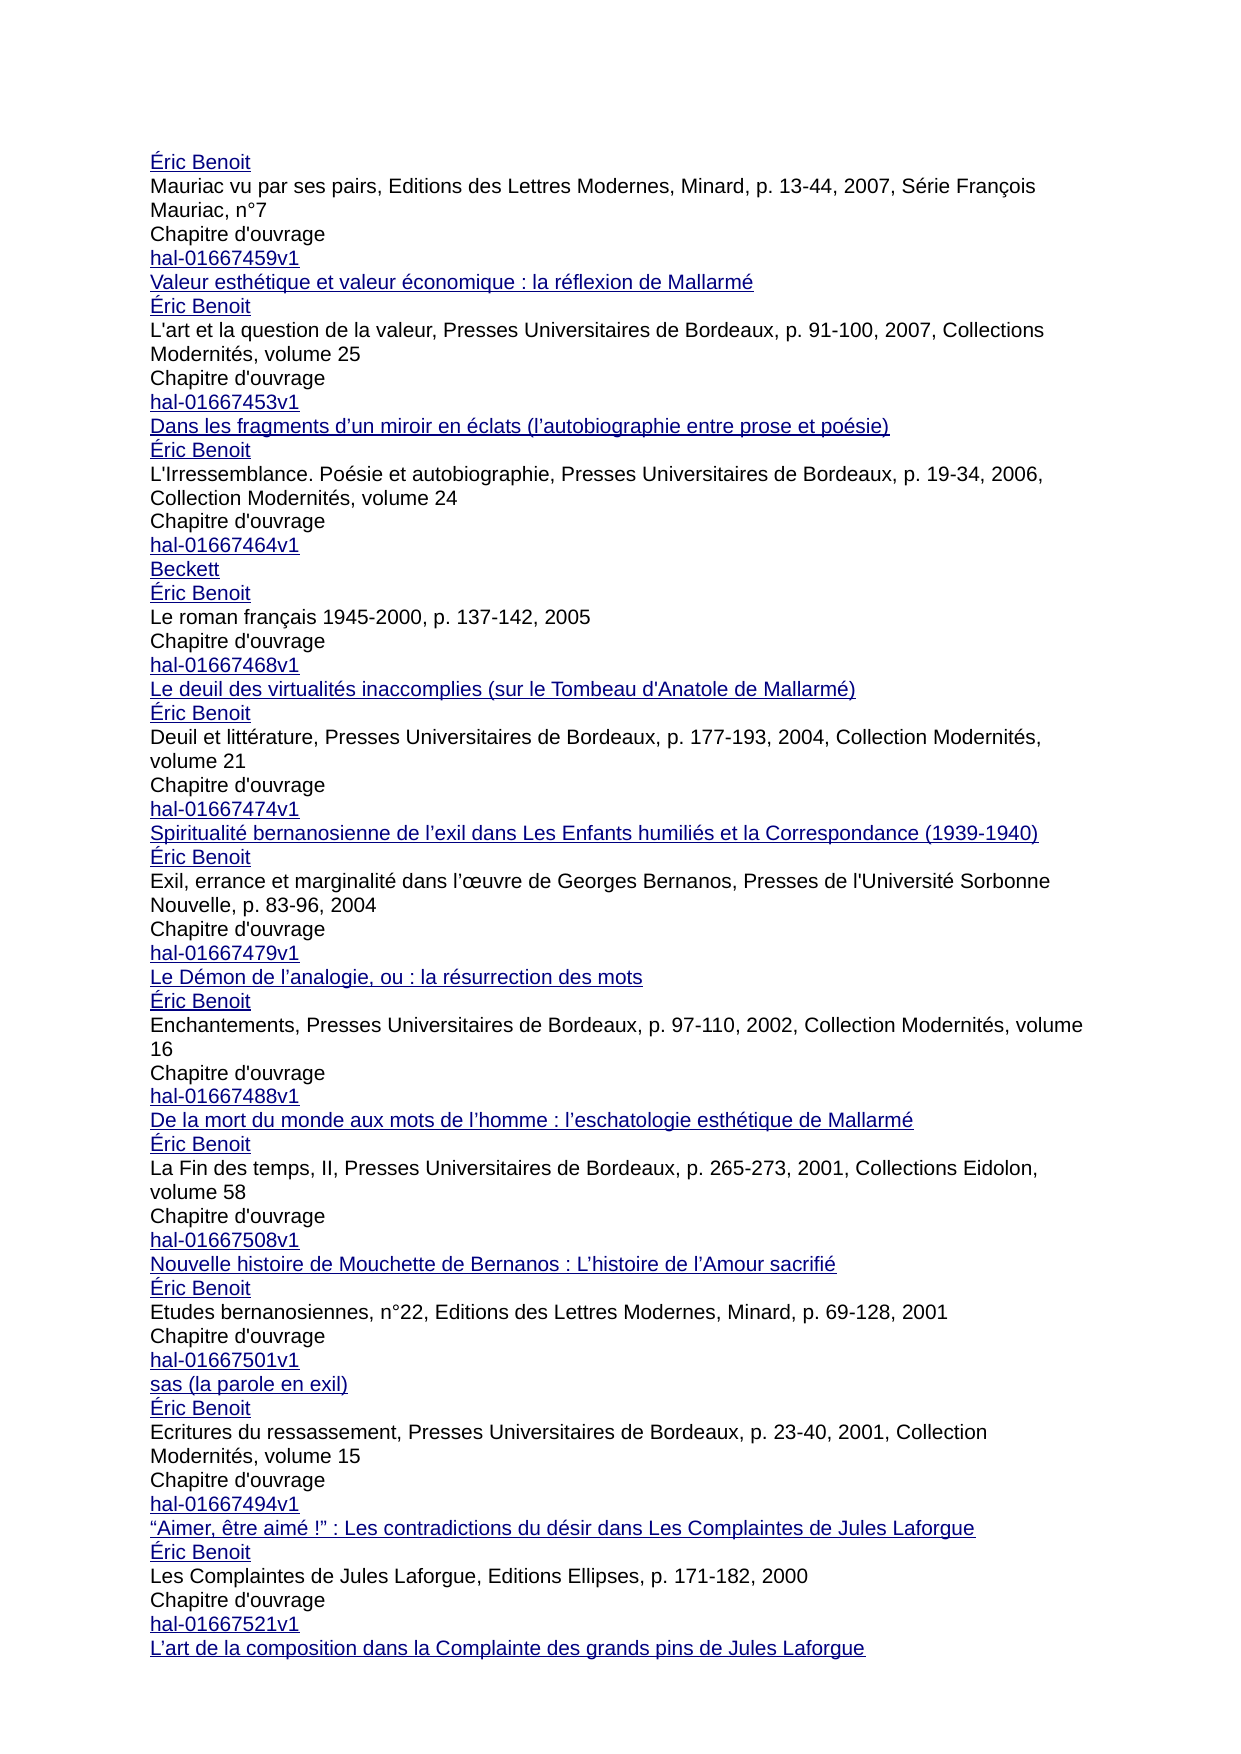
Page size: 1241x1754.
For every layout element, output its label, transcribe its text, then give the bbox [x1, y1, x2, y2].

table_cell L’art de la composition dans la Complainte des grands pins de Jules Laforgue [150, 1635, 1090, 1659]
table_cell Éric Benoit Mauriac vu par ses pairs, Editions des Lettres Modernes, Minard, p. 13-44, 2007, Série François Mauriac, n°7 Chapitre d'ouvrage hal-01667459v1 [150, 150, 1090, 270]
table_cell Beckett Éric Benoit Le roman français 1945-2000, p. 137-142, 2005 Chapitre d'ouvrage hal-01667468v1 [150, 557, 1090, 677]
table_cell Spiritualité bernanosienne de l’exil dans Les Enfants humiliés et la Correspondance (1939-1940) Éric Benoit Exil, errance et marginalité dans l’œuvre de Georges Bernanos, Presses de l'Université Sorbonne Nouvelle, p. 83-96, 2004 Chapitre d'ouvrage hal-01667479v1 [150, 821, 1090, 964]
table_cell “Aimer, être aimé !” : Les contradictions du désir dans Les Complaintes de Jules Laforgue Éric Benoit Les Complaintes de Jules Laforgue, Editions Ellipses, p. 171-182, 2000 Chapitre d'ouvrage hal-01667521v1 [150, 1516, 1090, 1635]
table_cell Valeur esthétique et valeur économique : la réflexion de Mallarmé Éric Benoit L'art et la question de la valeur, Presses Universitaires de Bordeaux, p. 91-100, 2007, Collections Modernités, volume 25 Chapitre d'ouvrage hal-01667453v1 [150, 270, 1090, 413]
table_cell Nouvelle histoire de Mouchette de Bernanos : L’histoire de l’Amour sacrifié Éric Benoit Etudes bernanosiennes, n°22, Editions des Lettres Modernes, Minard, p. 69-128, 2001 Chapitre d'ouvrage hal-01667501v1 [150, 1252, 1090, 1372]
table_cell Le deuil des virtualités inaccomplies (sur le Tombeau d'Anatole de Mallarmé) Éric Benoit Deuil et littérature, Presses Universitaires de Bordeaux, p. 177-193, 2004, Collection Modernités, volume 21 Chapitre d'ouvrage hal-01667474v1 [150, 677, 1090, 821]
table_cell De la mort du monde aux mots de l’homme : l’eschatologie esthétique de Mallarmé Éric Benoit La Fin des temps, II, Presses Universitaires de Bordeaux, p. 265-273, 2001, Collections Eidolon, volume 58 Chapitre d'ouvrage hal-01667508v1 [150, 1108, 1090, 1252]
table_cell Dans les fragments d’un miroir en éclats (l’autobiographie entre prose et poésie) Éric Benoit L'Irressemblance. Poésie et autobiographie, Presses Universitaires de Bordeaux, p. 19-34, 2006, Collection Modernités, volume 24 Chapitre d'ouvrage hal-01667464v1 [150, 414, 1090, 557]
table_cell Le Démon de l’analogie, ou : la résurrection des mots Éric Benoit Enchantements, Presses Universitaires de Bordeaux, p. 97-110, 2002, Collection Modernités, volume 16 Chapitre d'ouvrage hal-01667488v1 [150, 965, 1090, 1108]
table_cell sas (la parole en exil) Éric Benoit Ecritures du ressassement, Presses Universitaires de Bordeaux, p. 23-40, 2001, Collection Modernités, volume 15 Chapitre d'ouvrage hal-01667494v1 [150, 1372, 1090, 1516]
